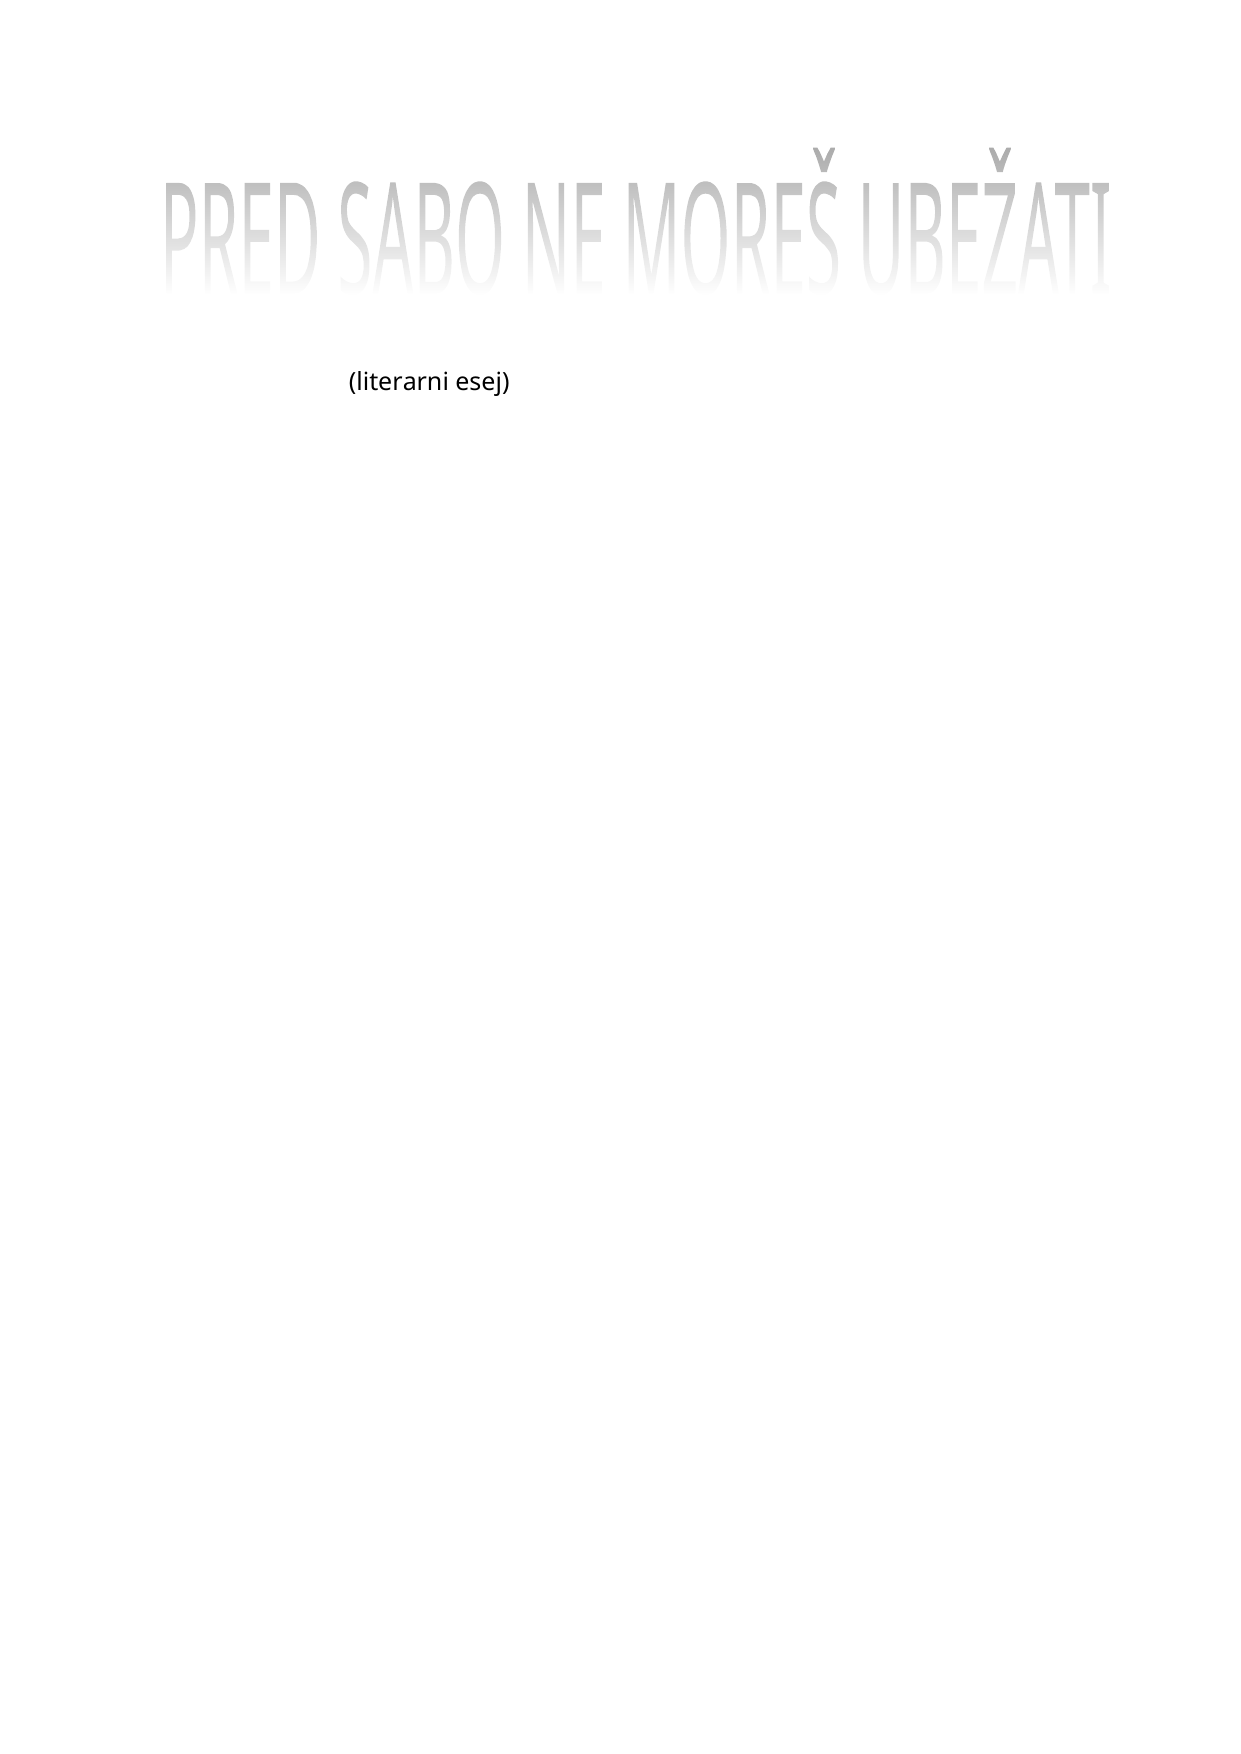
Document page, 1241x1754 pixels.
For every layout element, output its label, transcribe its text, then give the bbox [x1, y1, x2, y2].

text (literarni esej) [148, 364, 1104, 398]
